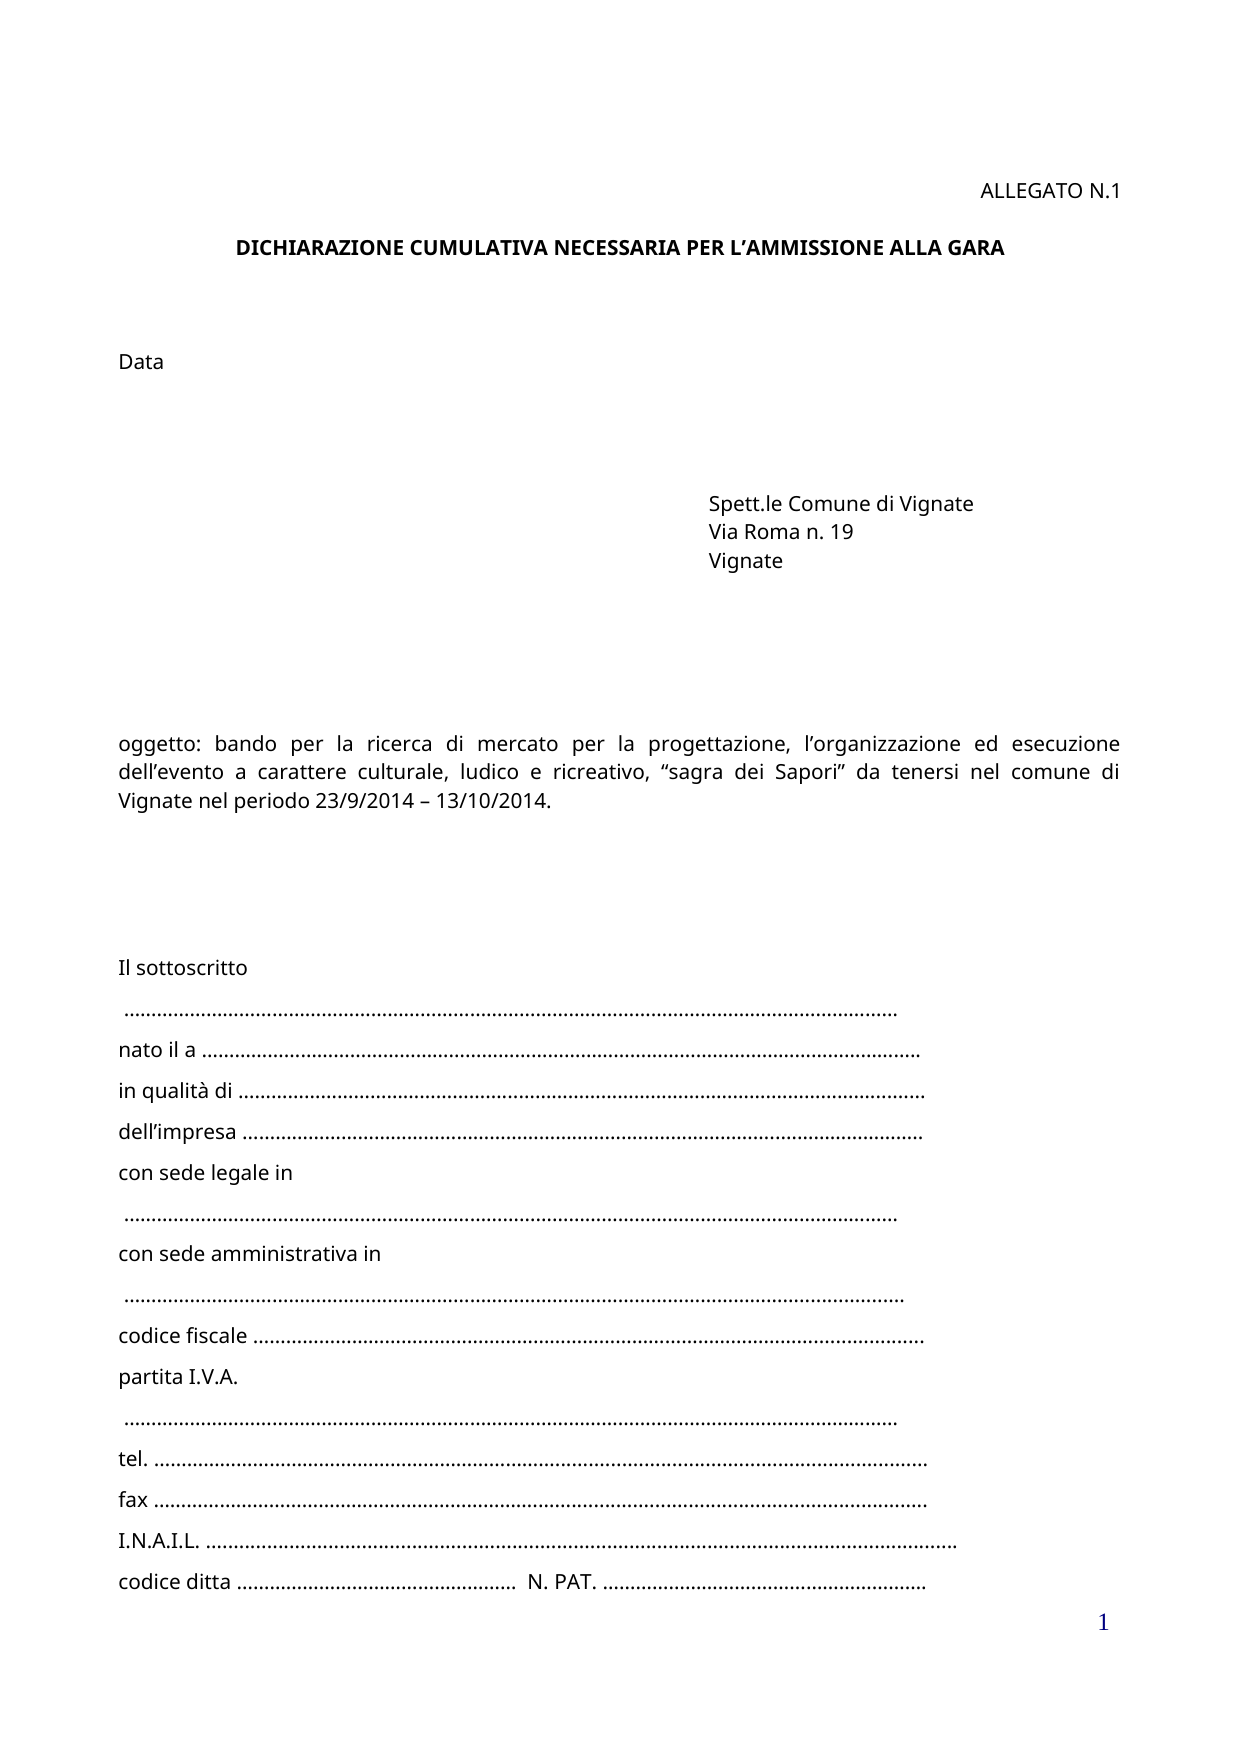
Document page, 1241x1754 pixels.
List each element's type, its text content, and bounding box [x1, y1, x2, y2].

text ALLEGATO N.1 [561, 176, 1122, 204]
text Vignate [118, 546, 1122, 574]
text tel. ……………………………….………………………………................................................................... [118, 1444, 1122, 1473]
text oggetto: bando per la ricerca di mercato per la progettazione, l’organizzazione ed esecuzione dell’evento a carattere culturale, ludico e ricreativo, “sagra dei Sapori” da tenersi nel comune di Vignate nel periodo 23/9/2014 – 13/10/2014. [118, 729, 1122, 814]
text I.N.A.I.L. ….................................................................................................................................... [118, 1526, 1122, 1554]
text in qualità di …………………………………………...……………………………………….……………….......... [118, 1076, 1122, 1104]
text fax …………………………………………………………….…................................................................... [118, 1485, 1122, 1514]
text Il sottoscritto [118, 953, 1122, 981]
text codice fiscale ………………………………………………………………………………………....................... [118, 1321, 1122, 1350]
text …………………………………………………………………………………………………………………………… [118, 1199, 1122, 1227]
text Spett.le Comune di Vignate [118, 489, 1122, 517]
text …………………………………………………………………………………………………………………………… [118, 1403, 1122, 1432]
text con sede amministrativa in [118, 1239, 1122, 1268]
text nato il a ………………………………………………………………………………………………………………….. [118, 1035, 1122, 1063]
text Data [118, 347, 1122, 375]
text codice ditta …………………………………………… N. PAT. ……………………….…………………………. [118, 1567, 1122, 1596]
text …………………………………………………………………………………………………………………………… [118, 994, 1122, 1022]
text dell’impresa ……………………………………………………………………………………..…………………….. [118, 1117, 1122, 1145]
text con sede legale in [118, 1158, 1122, 1186]
text Via Roma n. 19 [118, 517, 1122, 546]
text DICHIARAZIONE CUMULATIVA NECESSARIA PER L’AMMISSIONE ALLA GARA [118, 233, 1122, 261]
text ……………………………………………………………………………………………………………................... [118, 1281, 1122, 1309]
text partita I.V.A. [118, 1362, 1122, 1391]
